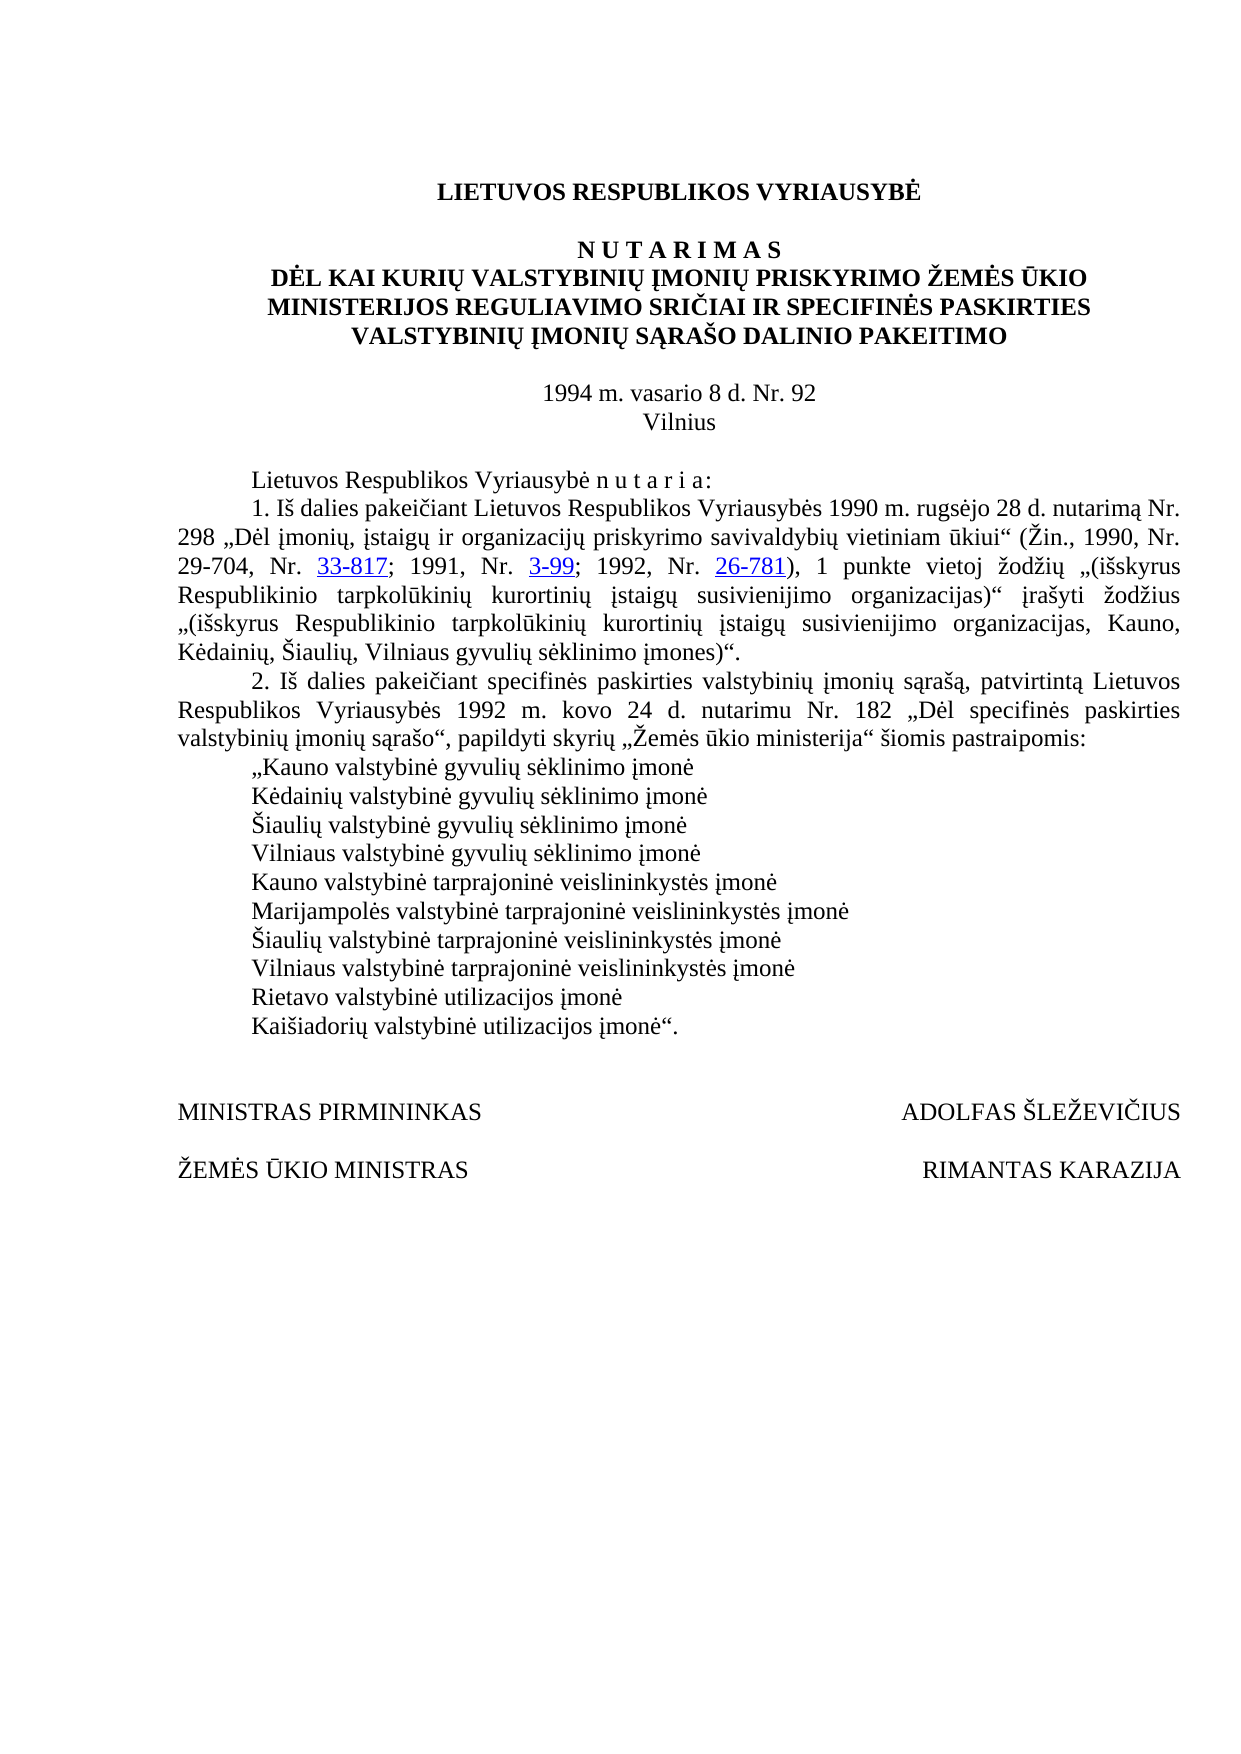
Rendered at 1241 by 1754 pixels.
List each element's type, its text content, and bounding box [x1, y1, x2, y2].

text N U T A R I M A S [177, 235, 1181, 263]
text „Kauno valstybinė gyvulių sėklinimo įmonė [177, 752, 1181, 781]
text Šiaulių valstybinė tarprajoninė veislininkystės įmonė [177, 925, 1181, 953]
text Vilniaus valstybinė tarprajoninė veislininkystės įmonė [177, 953, 1181, 982]
text 1. Iš dalies pakeičiant Lietuvos Respublikos Vyriausybės 1990 m. rugsėjo 28 d. nutarimą Nr. 298 „Dėl įmonių, įstaigų ir organizacijų priskyrimo savivaldybių vietiniam ūkiui“ (Žin., 1990, Nr. 29-704, Nr. 33-817; 1991, Nr. 3-99; 1992, Nr. 26-781), 1 punkte vietoj žodžių „(išskyrus Respublikinio tarpkolūkinių kurortinių įstaigų susivienijimo organizacijas)“ įrašyti žodžius „(išskyrus Respublikinio tarpkolūkinių kurortinių įstaigų susivienijimo organizacijas, Kauno, Kėdainių, Šiaulių, Vilniaus gyvulių sėklinimo įmones)“. [177, 493, 1181, 666]
text Kauno valstybinė tarprajoninė veislininkystės įmonė [177, 867, 1181, 896]
text DĖL KAI KURIŲ VALSTYBINIŲ ĮMONIŲ PRISKYRIMO ŽEMĖS ŪKIO MINISTERIJOS REGULIAVIMO SRIČIAI IR SPECIFINĖS PASKIRTIES VALSTYBINIŲ ĮMONIŲ SĄRAŠO DALINIO PAKEITIMO [177, 263, 1181, 350]
text Kėdainių valstybinė gyvulių sėklinimo įmonė [177, 781, 1181, 810]
text Kaišiadorių valstybinė utilizacijos įmonė“. [177, 1011, 1181, 1040]
text Vilniaus valstybinė gyvulių sėklinimo įmonė [177, 838, 1181, 867]
text 2. Iš dalies pakeičiant specifinės paskirties valstybinių įmonių sąrašą, patvirtintą Lietuvos Respublikos Vyriausybės 1992 m. kovo 24 d. nutarimu Nr. 182 „Dėl specifinės paskirties valstybinių įmonių sąrašo“, papildyti skyrių „Žemės ūkio ministerija“ šiomis pastraipomis: [177, 666, 1181, 752]
text MINISTRAS PIRMININKAS ADOLFAS ŠLEŽEVIČIUS [177, 1097, 1181, 1126]
text Vilnius [177, 407, 1181, 436]
text Rietavo valstybinė utilizacijos įmonė [177, 982, 1181, 1011]
text Šiaulių valstybinė gyvulių sėklinimo įmonė [177, 810, 1181, 838]
text LIETUVOS RESPUBLIKOS VYRIAUSYBĖ [177, 177, 1181, 206]
text Lietuvos Respublikos Vyriausybė nutaria: [177, 465, 1181, 493]
text ŽEMĖS ŪKIO MINISTRAS RIMANTAS KARAZIJA [177, 1155, 1181, 1183]
text 1994 m. vasario 8 d. Nr. 92 [177, 378, 1181, 407]
text Marijampolės valstybinė tarprajoninė veislininkystės įmonė [177, 896, 1181, 925]
